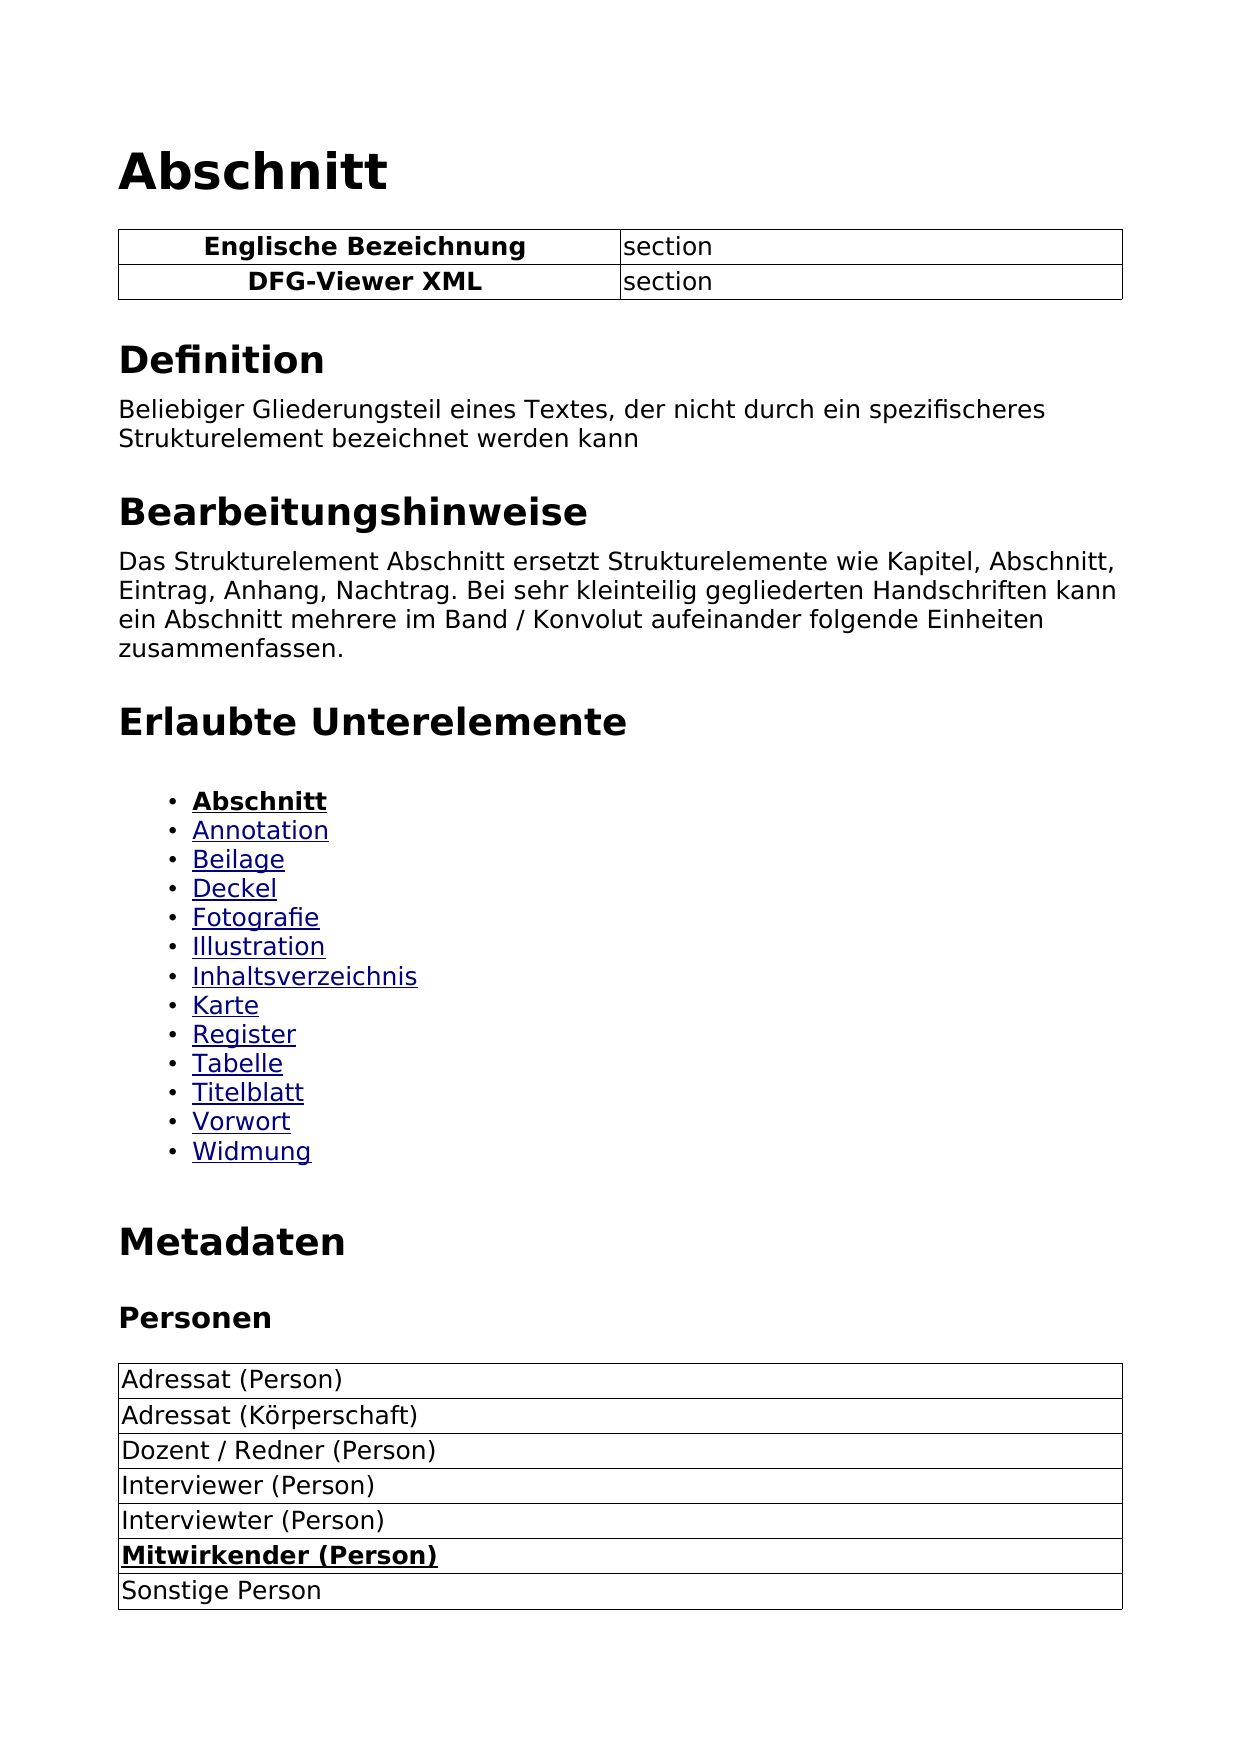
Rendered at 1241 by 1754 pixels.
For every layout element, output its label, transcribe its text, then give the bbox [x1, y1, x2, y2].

text Das Strukturelement Abschnitt ersetzt Strukturelemente wie Kapitel, Abschnitt, Eintrag, Anhang, Nachtrag. Bei sehr kleinteilig gegliederten Handschriften kann ein Abschnitt mehrere im Band / Konvolut aufeinander folgende Einheiten zusammenfassen. [118, 547, 1122, 663]
list Vorwort [177, 1107, 1122, 1137]
table_header Englische Bezeichnung [119, 230, 620, 264]
subtitle Erlaubte Unterelemente [118, 701, 1122, 745]
subtitle Bearbeitungshinweise [118, 491, 1122, 534]
subtitle Abschnitt [118, 143, 1122, 201]
table_cell Interviewter (Person) [119, 1504, 1122, 1538]
table_cell Interviewer (Person) [119, 1469, 1122, 1503]
subtitle Personen [118, 1301, 1122, 1335]
table_cell section [621, 265, 1122, 299]
table_header section [621, 230, 1122, 264]
list Titelblatt [177, 1078, 1122, 1107]
list Fotografie [177, 903, 1122, 932]
table_cell Sonstige Person [119, 1574, 1122, 1608]
table_cell Adressat (Körperschaft) [119, 1399, 1122, 1433]
list Register [177, 1020, 1122, 1049]
table_cell Mitwirkender (Person) [119, 1539, 1122, 1573]
table_header Adressat (Person) [119, 1364, 1122, 1398]
list Deckel [177, 874, 1122, 903]
list Annotation [177, 816, 1122, 845]
list Karte [177, 991, 1122, 1020]
subtitle Metadaten [118, 1220, 1122, 1264]
list Abschnitt [177, 787, 1122, 816]
table_cell DFG-Viewer XML [119, 265, 620, 299]
subtitle Definition [118, 339, 1122, 382]
list Beilage [177, 845, 1122, 874]
list Inhaltsverzeichnis [177, 962, 1122, 991]
list Widmung [177, 1137, 1122, 1166]
list Tabelle [177, 1049, 1122, 1078]
table_cell Dozent / Redner (Person) [119, 1434, 1122, 1468]
text Beliebiger Gliederungsteil eines Textes, der nicht durch ein spezifischeres Strukturelement bezeichnet werden kann [118, 395, 1122, 453]
list Illustration [177, 932, 1122, 962]
